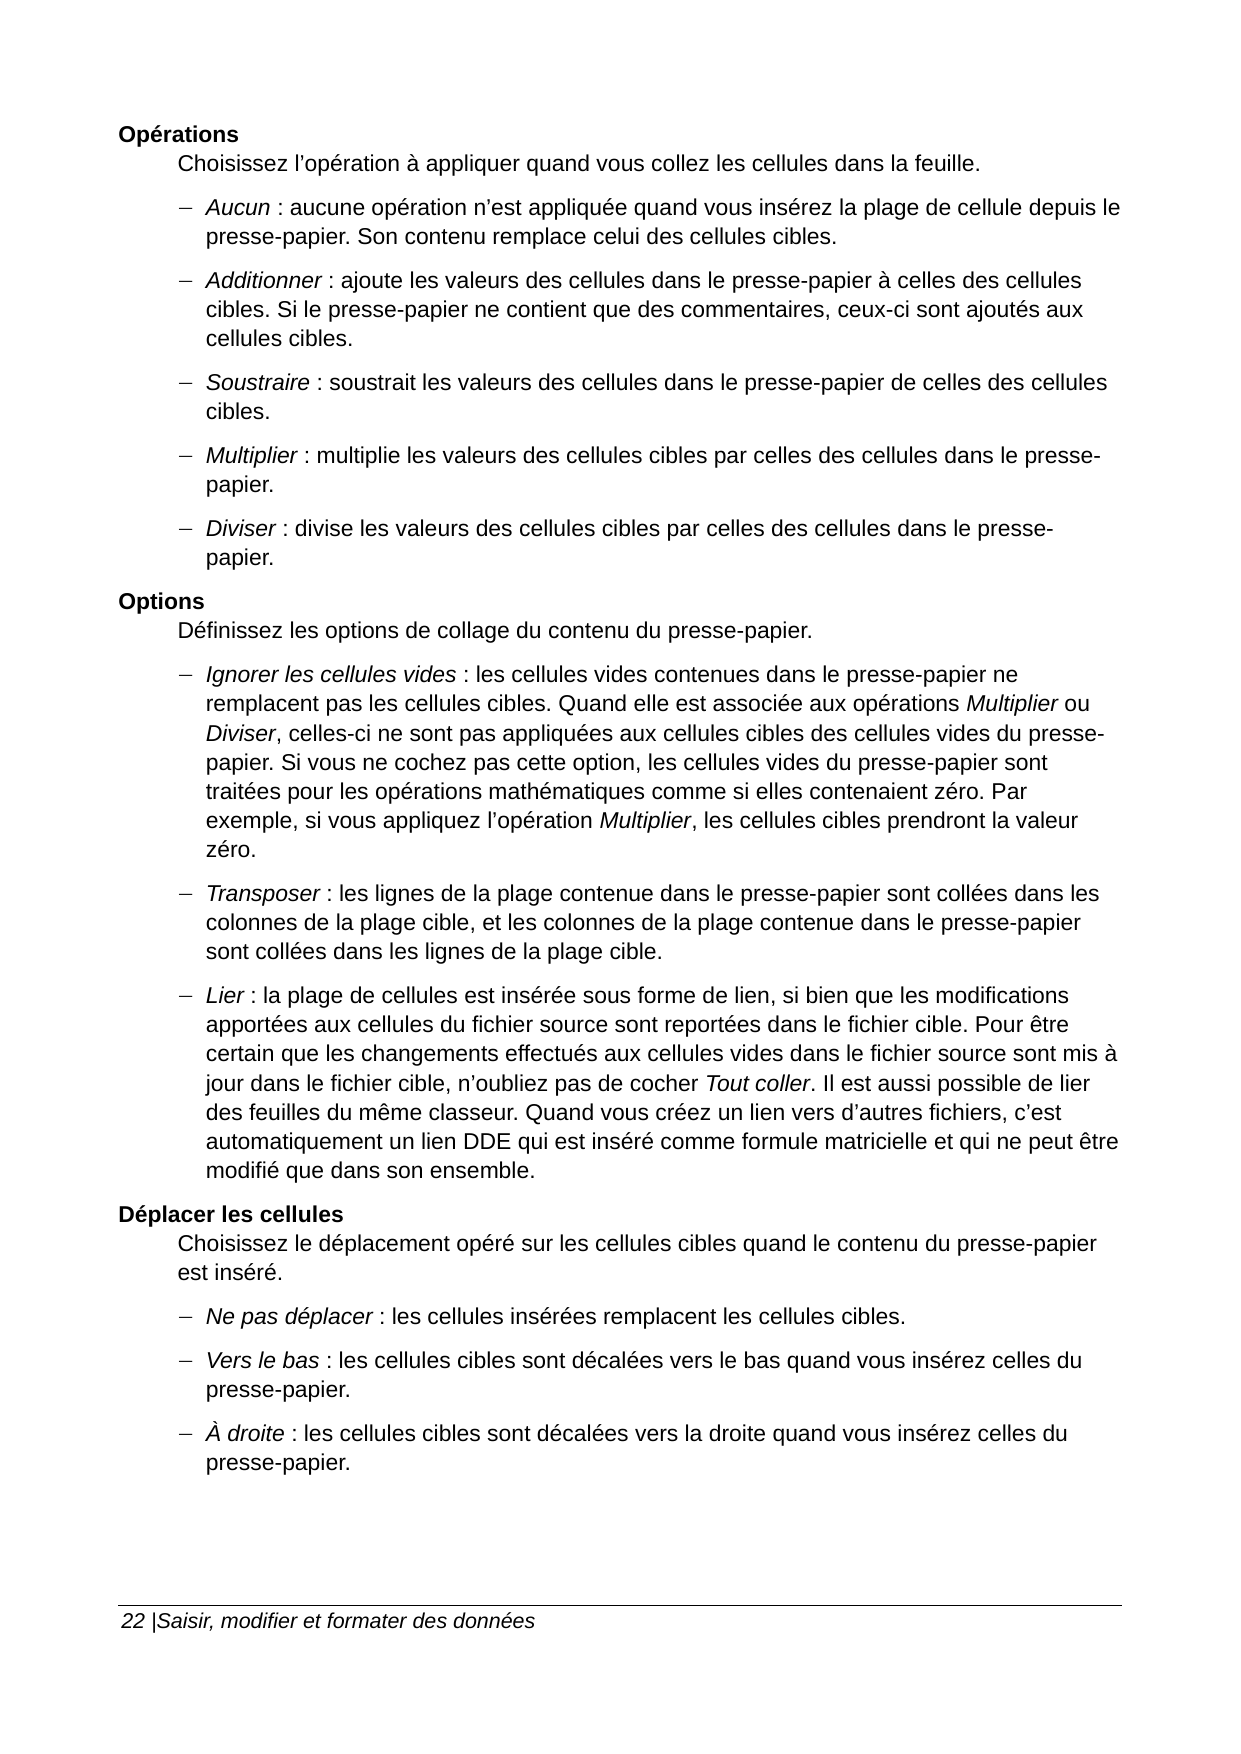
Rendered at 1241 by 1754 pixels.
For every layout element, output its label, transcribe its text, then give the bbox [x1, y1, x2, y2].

list Choisissez le déplacement opéré sur les cellules cibles quand le contenu du presse-papier est inséré. [177, 1227, 1122, 1286]
list Définissez les options de collage du contenu du presse-papier. [177, 614, 1122, 644]
list Diviser : divise les valeurs des cellules cibles par celles des cellules dans le presse-papier. [176, 512, 1122, 571]
list Transposer : les lignes de la plage contenue dans le presse-papier sont collées dans les colonnes de la plage cible, et les colonnes de la plage contenue dans le presse-papier sont collées dans les lignes de la plage cible. [176, 877, 1122, 964]
list Choisissez l’opération à appliquer quand vous collez les cellules dans la feuille. [177, 148, 1122, 177]
list Ignorer les cellules vides : les cellules vides contenues dans le presse-papier ne remplacent pas les cellules cibles. Quand elle est associée aux opérations Multiplier ou Diviser, celles-ci ne sont pas appliquées aux cellules cibles des cellules vides du presse-papier. Si vous ne cochez pas cette option, les cellules vides du presse-papier sont traitées pour les opérations mathématiques comme si elles contenaient zéro. Par exemple, si vous appliquez l’opération Multiplier, les cellules cibles prendront la valeur zéro. [176, 658, 1122, 862]
list Additionner : ajoute les valeurs des cellules dans le presse-papier à celles des cellules cibles. Si le presse-papier ne contient que des commentaires, ceux-ci sont ajoutés aux cellules cibles. [176, 264, 1122, 352]
list À droite : les cellules cibles sont décalées vers la droite quand vous insérez celles du presse-papier. [176, 1417, 1122, 1475]
subtitle Options [118, 585, 1122, 614]
subtitle Opérations [118, 118, 1122, 148]
list Vers le bas : les cellules cibles sont décalées vers le bas quand vous insérez celles du presse-papier. [176, 1344, 1122, 1402]
subtitle Déplacer les cellules [118, 1198, 1122, 1227]
list Aucun : aucune opération n’est appliquée quand vous insérez la plage de cellule depuis le presse-papier. Son contenu remplace celui des cellules cibles. [176, 191, 1122, 250]
list Lier : la plage de cellules est insérée sous forme de lien, si bien que les modifications apportées aux cellules du fichier source sont reportées dans le fichier cible. Pour être certain que les changements effectués aux cellules vides dans le fichier source sont mis à jour dans le fichier cible, n’oubliez pas de cocher Tout coller. Il est aussi possible de lier des feuilles du même classeur. Quand vous créez un lien vers d’autres fichiers, c’est automatiquement un lien DDE qui est inséré comme formule matricielle et qui ne peut être modifié que dans son ensemble. [176, 979, 1122, 1183]
list Ne pas déplacer : les cellules insérées remplacent les cellules cibles. [176, 1300, 1122, 1329]
list Soustraire : soustrait les valeurs des cellules dans le presse-papier de celles des cellules cibles. [176, 366, 1122, 425]
list Multiplier : multiplie les valeurs des cellules cibles par celles des cellules dans le presse-papier. [176, 439, 1122, 498]
